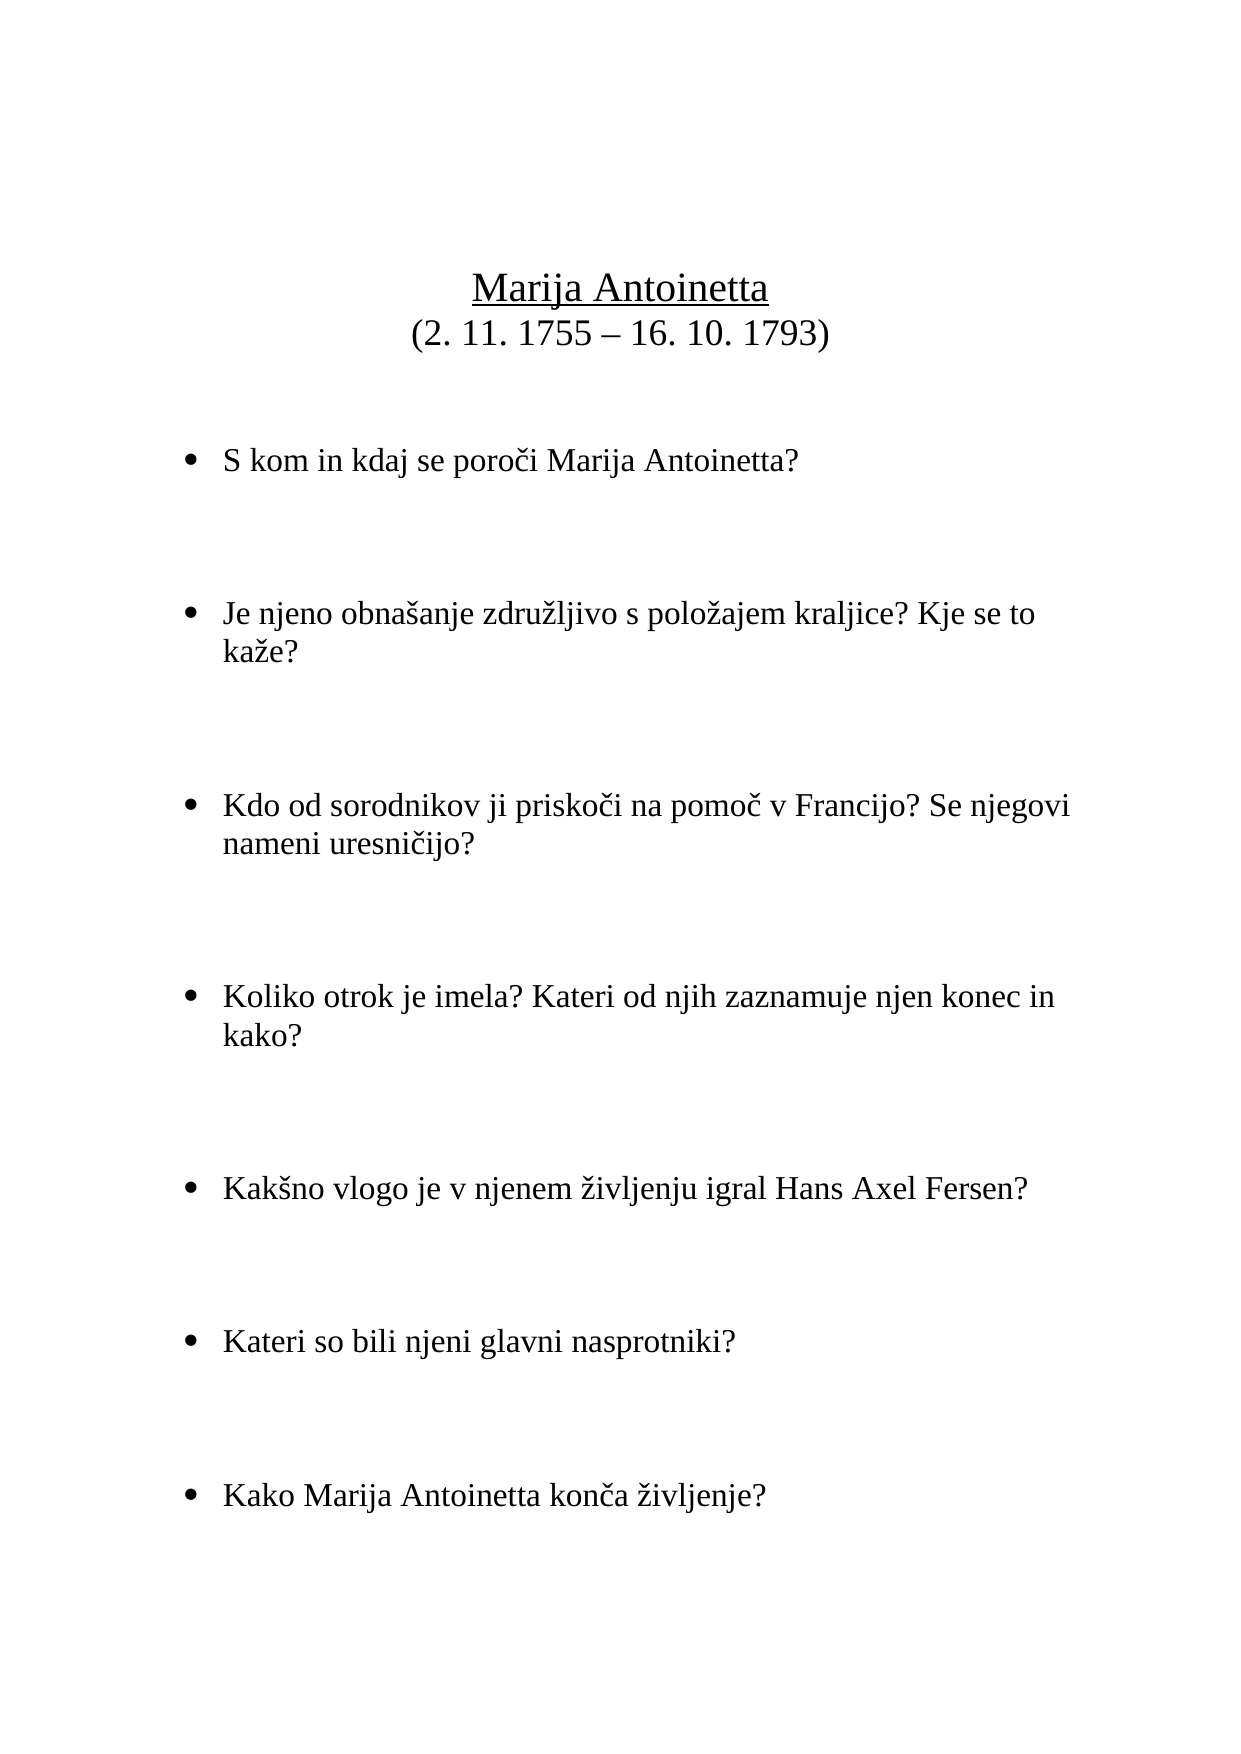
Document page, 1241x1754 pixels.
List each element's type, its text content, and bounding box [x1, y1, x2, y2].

list Kdo od sorodnikov ji priskoči na pomoč v Francijo? Se njegovi nameni uresničijo? [185, 785, 1093, 862]
list Kateri so bili njeni glavni nasprotniki? [185, 1322, 1093, 1360]
text Marija Antoinetta [148, 263, 1093, 311]
list Kako Marija Antoinetta konča življenje? [185, 1475, 1093, 1513]
list S kom in kdaj se poroči Marija Antoinetta? [185, 440, 1093, 478]
list Koliko otrok je imela? Kateri od njih zaznamuje njen konec in kako? [185, 977, 1093, 1053]
list Kakšno vlogo je v njenem življenju igral Hans Axel Fersen? [185, 1168, 1093, 1207]
text (2. 11. 1755 – 16. 10. 1793) [148, 311, 1093, 354]
list Je njeno obnašanje združljivo s položajem kraljice? Kje se to kaže? [185, 593, 1093, 670]
